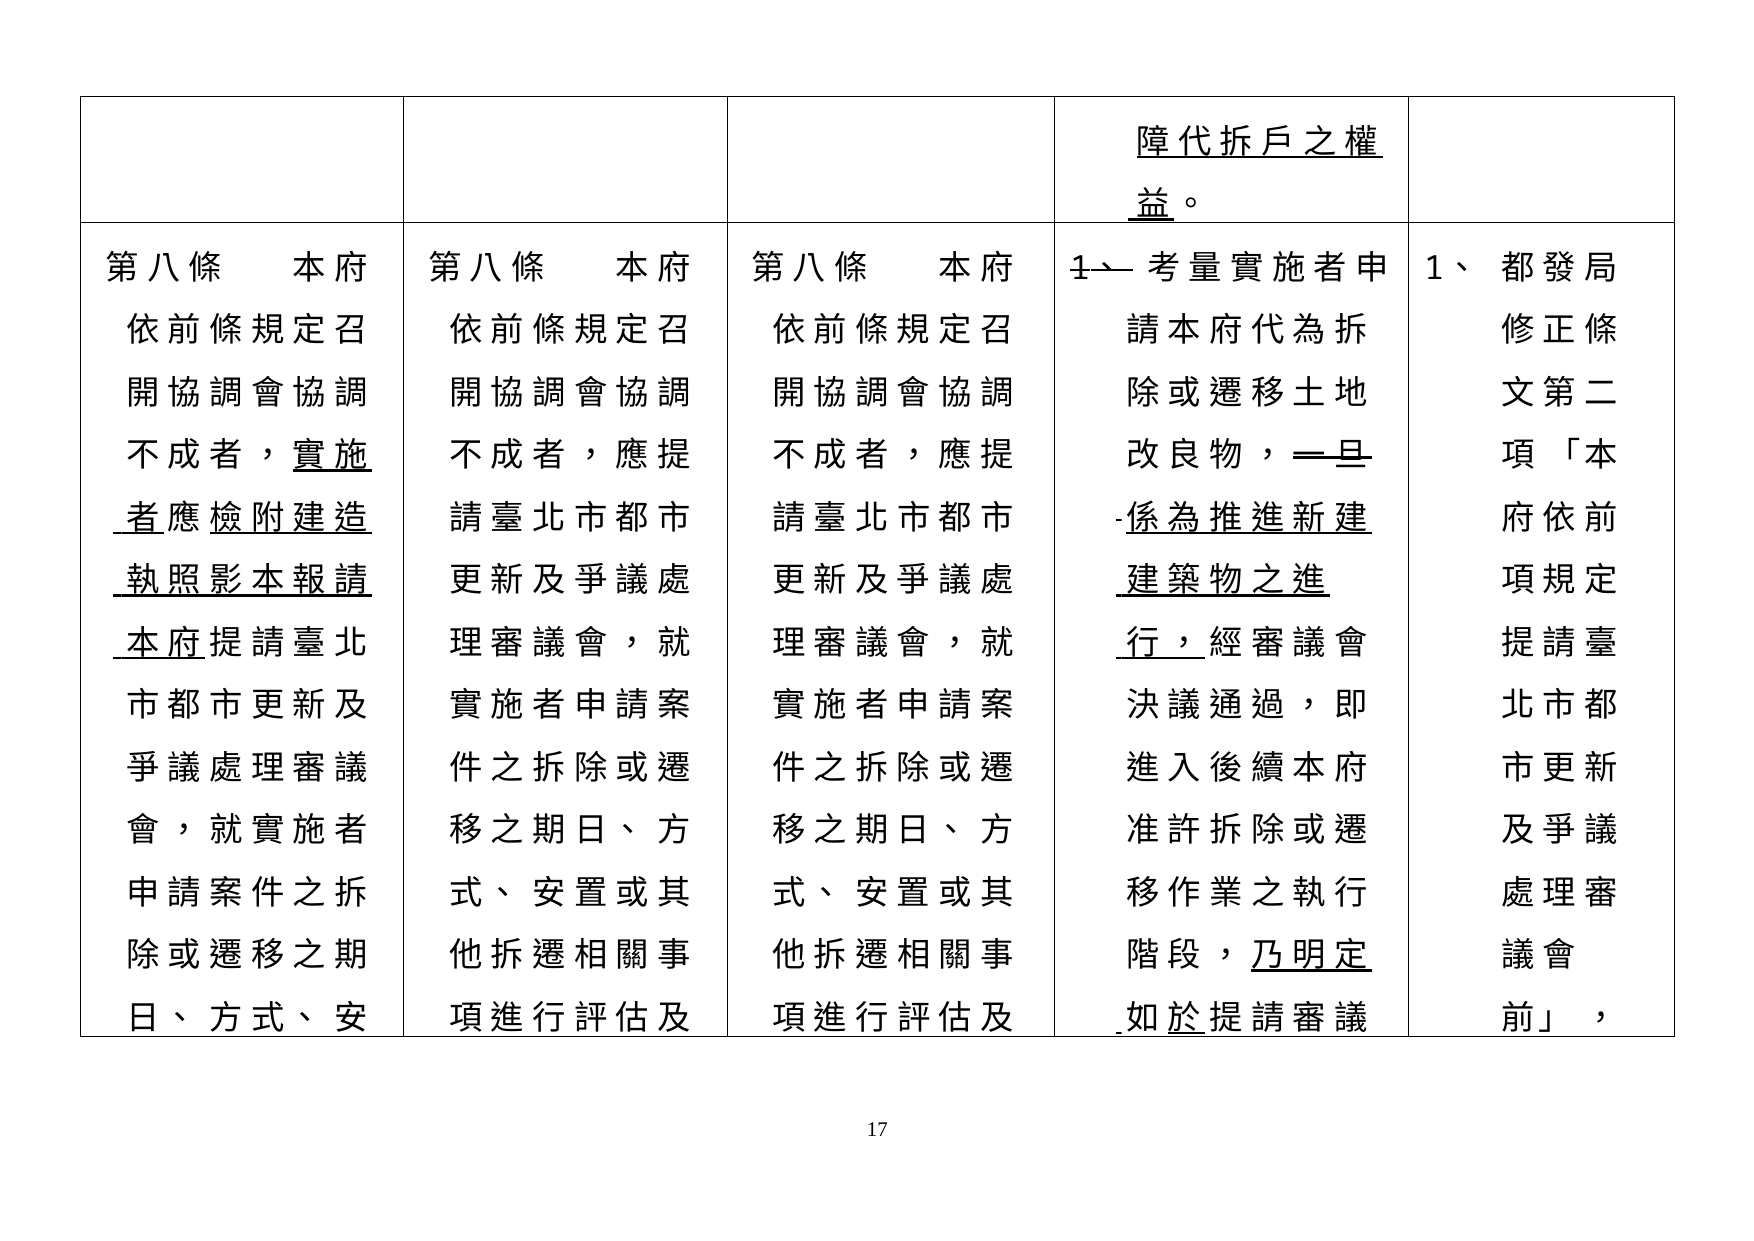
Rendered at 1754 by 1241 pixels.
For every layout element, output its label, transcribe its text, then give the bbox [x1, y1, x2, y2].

table_cell 第五條 實施者申請本府代為拆除或遷移土地改良物時，應檢具下列文件： 一、權利變換計畫核定函。 拆除執照。但符合建築法第七十八條但書規定者，不在此限。 承諾全額負擔本府處理代為拆除或遷移案件所生拆除遷移及相關衍生費用之切結書。 實施者已依本條例第五十七條第一項及都市更新條例施行細則第二十六條規定通知代拆戶限期自行拆除或遷移之相關證明文件。 實施者依本條例第五十七條第二項規定召開協調會過程之相關證明文件（含協調對象、寄送召開協調會通知、出席簽到表、會議資料、會議紀錄、會議照片或錄影、寄送會議紀錄等之證明文件）。 實施者已依本條例第五十二條第一項、第五十七條第五項、第六十條第二項及第六十二條規定發放或提存補償金及補償費之證明文件。 申請本府代為拆除或遷移土地改良物之清冊及照片。 執行拆除或遷移時未清理之物品或設備等之移置計畫，該計畫應載明移置處所位於臺北市轄區內，適於保管物品並無危險之虞，保管期間應至少六個月，並於適當位置揭示洽領聯絡方式。 代拆戶暫時安置計畫應載明暫時安置處所位於臺北市轄區內，暫時安置日數應至少七日。 執行拆除工作計畫。 申報廢棄物流向核准文件。 [404, 97, 727, 222]
table_cell 都發局修正條文第二項「本府依前項規定提請臺北市都市更新及爭議處理審議會前」， [1409, 223, 1674, 1036]
table_cell 都發局修正條文第三款酌作文字修正。 都發局修正條文第六款直接明列本條例相關補償規定，恐有掛一漏萬之疑慮。且若後續本條例修正相關條次，本辦法尚須配合修正，徒增不便，爰刪除都發局修正條文第六款所列本條例條文條項次，修正為「依本條例相關規定」，以涵蓋各種補償態樣。 為使都發局修正條文第八款及第九款體例一致，本科酌作文字修正，並刪除重複之「應」字。 查本條例第三十六條第一項第十三款之「拆遷安置計畫」，係指都市更新事業計畫中，應表明拆遷安置計畫，該計畫包含地上物拆遷計畫、合法建築物之補償與安置、其他土地改良物之補償及占有他人土地之舊違章建築戶之補償與安置，非如都發局修正說明欄第六點所述僅就租金補貼部分予以載明，且修正條文第九款無涉租金補貼一事，爰就都發局修正說明欄第六點酌作修正，明列拆遷安置計畫內容。 其餘都發局修正說明酌作文字修正。 [1409, 97, 1674, 222]
table_cell 第八條 本府依前條規定召開協調會協調不成者，實施者應檢附建造執照影本報請本府提請臺北市都市更新及爭議處理審議會，就實施者申請案件之拆除或遷移之期日、方式、安 [81, 223, 403, 1036]
table_cell 第五條 實施者申請本府代為拆除或遷移土地改良物時，應檢具下列文件： 一、權利變換計畫核定函。 建造執照。 拆除執照。但符合建築法第七十八條但書規定者，不在此限。 承諾全額負擔本府處理代為拆除或遷移案件所生費用之切結書。 實施者已依本條例第五十七條第一項及都市更新條例施行細則第二十六條規定通知代拆戶限期自行拆除或遷移之相關證明文件。 實施者依本條例第五十七條第二項規定召開協調會過程之相關證明文件（含協調對象、寄送召開協調會通知、出席簽到表、會議資料、會 議紀錄、會議照片或錄影、寄送會議紀錄等之證明文件）。 代為拆除或遷移土地改良物補償費已領取或提存之證明文件。 申請本府代為拆除或遷移土地改良物之清冊及照片。 執行拆除或遷移時未清理之物品或設備等之移置計畫，該計畫並應載明移置處所位於臺北市轄區內且適於保管物品並無危險之虞，並於適當位置揭示洽領聯絡方式。 代拆戶安置計畫。 執行拆除工作計畫。 申報廢棄物流向核准文件。 [728, 97, 1054, 222]
table_cell 考量實施者申請本府代為拆除或遷移土地改良物，一旦係為推進新建建築物之進行，經審議會決議通過，即進入後續本府准許拆除或遷移作業之執行階段，乃明定如於提請審議 [1055, 223, 1408, 1036]
table_cell 考量實施者申請本府代為拆除或遷移土地改良物，依本辦法第七條規定，尚須召開須經兩二次以上公辦協調會，並提請臺北市都市更新及爭議處理審議會（以下簡稱審議會）決議通過後，始得准許執行，時程往往耗時費日。倘要求實施者於送件階段尚無即須檢具建造執照之必要，且因一旦實施者領得建造執照，將開始起算建築法第五十三條及第五十四條之建築期限及開工期限，滋生實務執行上未能於期限內完工之困擾，爰刪除現行條文第二款規定，另移列至增訂於修正條文第八條第二項，明定本府提請審議會前實施者應領得建造執照。 配合現行條文規定第二款之刪除，現行第三款至第十二款之後續款次依序向前遞移為第二款至第十一款。 修正條文第三款，實務上在執行代為拆除或遷移土地改良物時，其費用之支出，除「拆除或遷移費用」外，尚包含但不限於因執行現行條文第九款、第十款所生之物品設備保管費(如倉儲)、暫時安置費(如旅舍)等相關衍生費用，爰修正第三款文字，以資明確，避生爭議。 修正條文第六款，查實施者依本條例五十二條第一項、第五十七條第五項及第六十條第二項等規定，有支付所有權人及相關權利人「不能或不願之補償金」及「拆遷補償費」之法定義務，又實施者依本條例第六十二條規定，如與權利變換範圍內占有他人土地之舊違章建築戶簽訂協議書採「現金補償方案」者，亦應依約給付，前開各種補償類型，實施者不得以任何名義或理由抑留剋扣。如允許實施者在履行前開義務完竣前，得向本府申請代為拆除或遷移作業，將嚴重妨害應受補償人之權益，並有違反本條例第五十七條正當法律程序疑慮。現行規定條文文字上僅須檢附規範代拆戶之「拆遷補償費」，未顧及其他補償對象及補償類型，有失妥適顯有不當，爰修正第六款文字，明定依本條例相關規定，以涵蓋各種補償態樣以資明確。 參酌實務執行經驗修正第八款規定，明定實施者將未清理之物品或設備移置於適當處所保管，其保管期間應至少六個月。其餘酌予文字修正。 查第九款所定「安置計畫」係指因執行代為拆除或遷移作業，「暫時」將代拆戶安置於特定處所而言，與本條例第三十六條第一項第十三款規定之「拆遷安置計畫」有別。，後者係慮及更新建築物在取得使用執照後，尚未完成產權登記前，所有權人仍無法遷入，故要求實施者應補貼所有權人更新期間（開工日至取得使用執照）再加計六個月之租金查本條例所指之「拆遷安置計畫」，包含地上物拆遷計畫、合法建築物之補償與安置、其他土地改良物之補償及占有他人土地之舊違章建築戶之補償與安置，兩者有其差異，為明確區分二者，爰增加「暫時」二字，避免混淆。以資明確；另參酌修正條文第八款文字及實務執行經驗，明定代拆戶暫時安置計畫應載明暫時安置處所位於臺北市轄區內，暫時安置日數應至少七日，以保障代拆戶之權益。 [1055, 97, 1408, 222]
table_cell 第八條 本府依前條規定召開協調會協調不成者，應提請臺北市都市更新及爭議處理審議會，就實施者申請案件之拆除或遷移之期日、方式、安置或其他拆遷相關事項進行評估及 [404, 223, 727, 1036]
table_cell 第八條 本府依前條規定召開協調會協調不成者，應提請臺北市都市更新及爭議處理審議會，就實施者申請案件之拆除或遷移之期日、方式、安置或其他拆遷相關事項進行評估及再協調後，作成會議紀錄，供本府續行協調或執行代為拆除或遷移之參考。 經本府確認協調不成者，於執行拆除或遷移前，應依下列規定辦理： 書面通知實施者審查結果。 訂定預定拆遷日，並辦理下列事項： 公告並張貼於土地改良物所在地址、當地里辦公處之公告牌及本府 設置之專門網頁。預定拆遷日公告次日起至預定拆遷日，不得少於 三十日。 刊登政府公報或新聞紙三日。 通知代拆戶預定拆遷日及疏導期限。 成立府級工作小組。 通知實施者及協辦單位參與現場勘查。 [728, 223, 1054, 1036]
table_cell 第五條 實施者申請本府代為拆除或遷移土地改良物時，應檢具下列文件： 權利變換計畫核定函。 拆除執照。但符合建築法第七十八條但書規定者，不在此限。 承諾全額負擔本府處理代為拆除或遷移案件所生拆除、遷移及相關衍生費用之切結書。 實施者已依本條例第五十七條第一項及都市更新條例施行細則第二十六條規定通知代拆戶限期自行拆除或遷移之相關證明文件。 實施者依本條例第五十七條第二項規定召開協調會過程之相關證明文件（含協調對象、寄送召開協調會通知、出席簽到表、會議資料、會議紀錄、會議照片或錄影、寄送會議紀錄等之證明文件）。 實施者已依本條例相關規定發放或提存補償金及補償費之證明文件。 申請本府代為拆除或遷移土地改良物之清冊及照片。 執行拆除或遷移時未清理之物品或設備等之移置計畫，該計畫應載明移置處所位於臺北市轄區內、適於保管物品並無危險之虞且保管期間至少六個月，並於適當位置揭示洽領聯絡方式。 代拆戶暫時安置計畫，該計畫應載明暫時安置處所位於臺北市轄區內，暫時安置日數至少七日。 執行拆除工作計畫。 申報廢棄物流向核准文件。 [81, 97, 403, 222]
